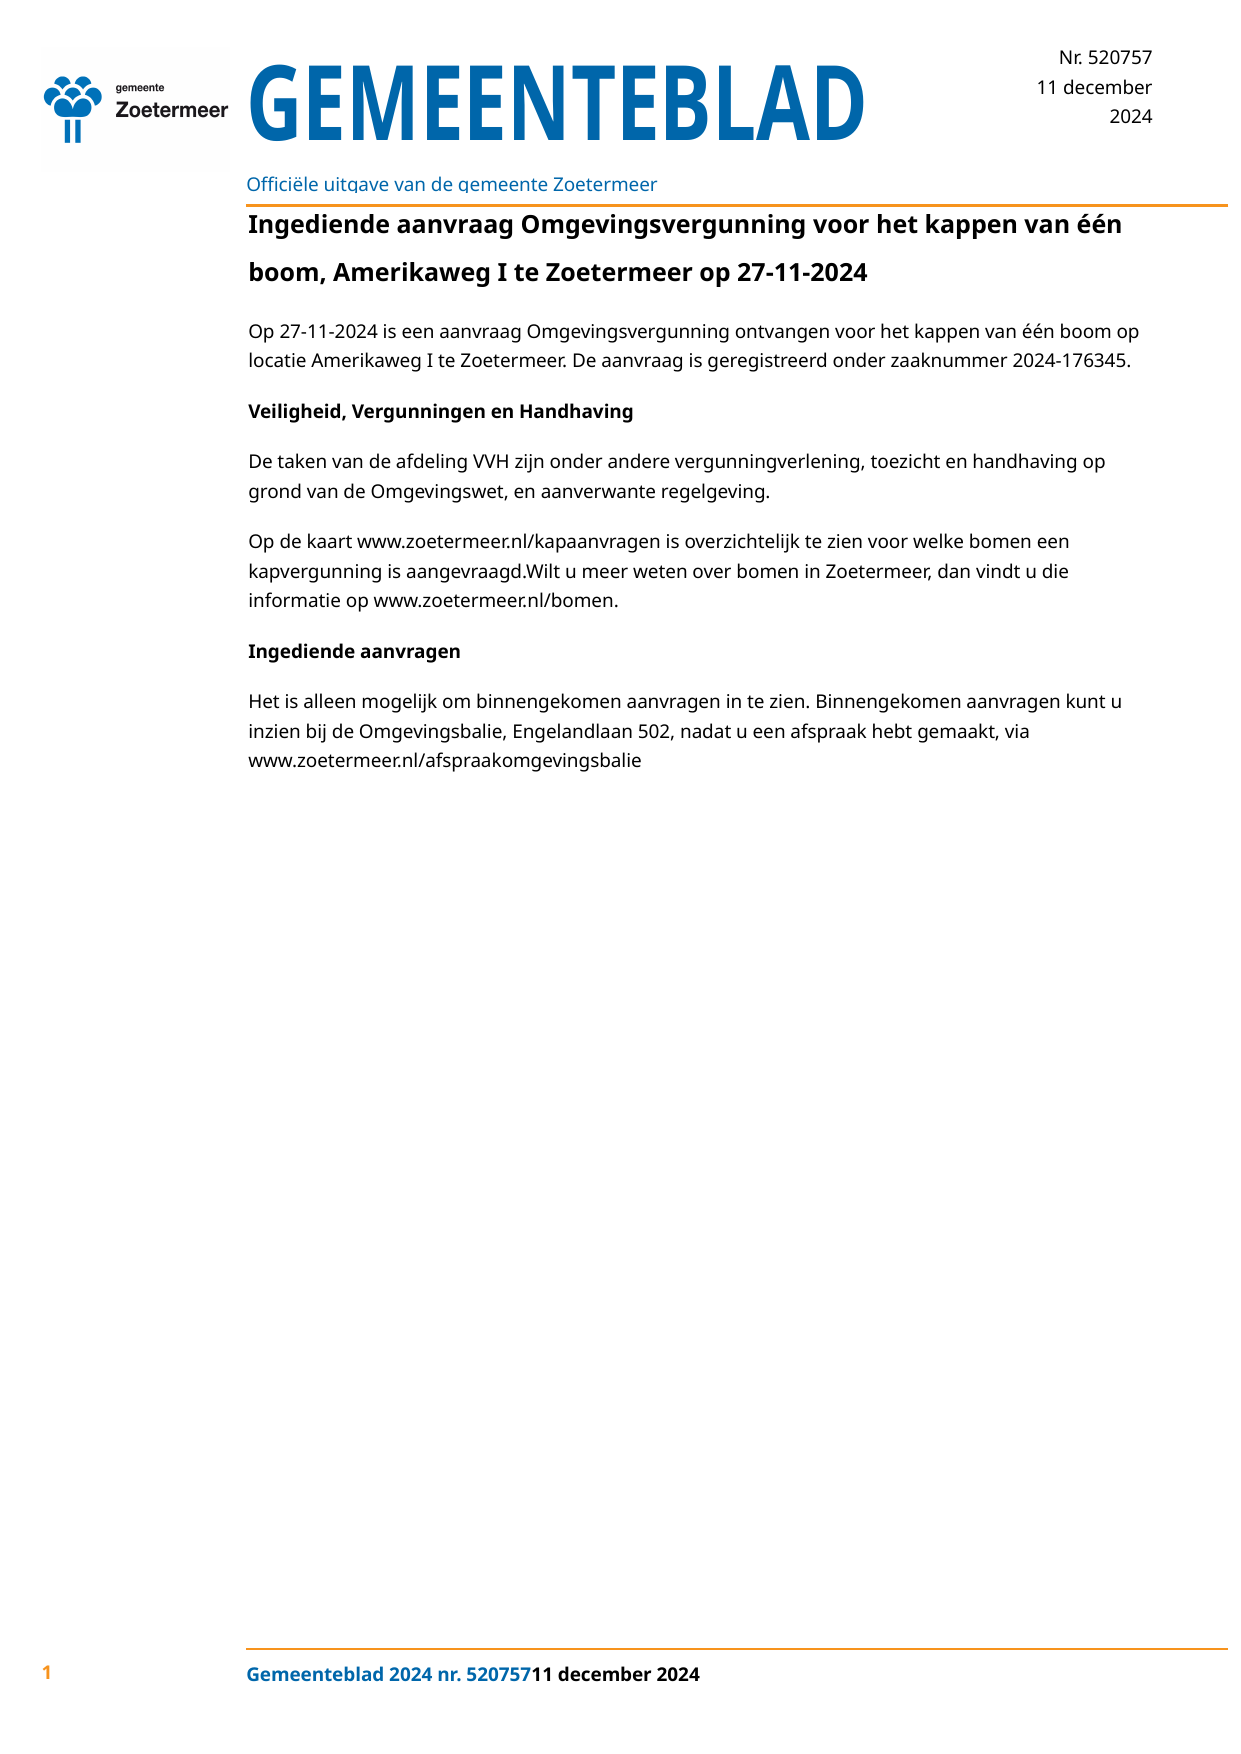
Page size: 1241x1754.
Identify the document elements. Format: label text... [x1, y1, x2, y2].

text Ingediende aanvragen [248, 638, 1152, 664]
text Het is alleen mogelijk om binnengekomen aanvragen in te zien. Binnengekomen aanvragen kunt u inzien bij de Omgevingsbalie, Engelandlaan 502, nadat u een afspraak hebt gemaakt, via www.zoetermeer.nl/afspraakomgevingsbalie [248, 688, 1152, 773]
text Ingediende aanvraag Omgevingsvergunning voor het kappen van één boom, Amerikaweg I te Zoetermeer op 27-11-2024 [248, 207, 1152, 288]
picture [41, 47, 231, 172]
text De taken van de afdeling VVH zijn onder andere vergunningverlening, toezicht en handhaving op grond van de Omgevingswet, en aanverwante regelgeving. [248, 448, 1152, 504]
text Op de kaart www.zoetermeer.nl/kapaanvragen is overzichtelijk te zien voor welke bomen een kapvergunning is aangevraagd.Wilt u meer weten over bomen in Zoetermeer, dan vindt u die informatie op www.zoetermeer.nl/bomen. [248, 528, 1152, 613]
text Op 27-11-2024 is een aanvraag Omgevingsvergunning ontvangen voor het kappen van één boom op locatie Amerikaweg I te Zoetermeer. De aanvraag is geregistreerd onder zaaknummer 2024-176345. [248, 318, 1152, 373]
text Veiligheid, Vergunningen en Handhaving [248, 398, 1152, 424]
